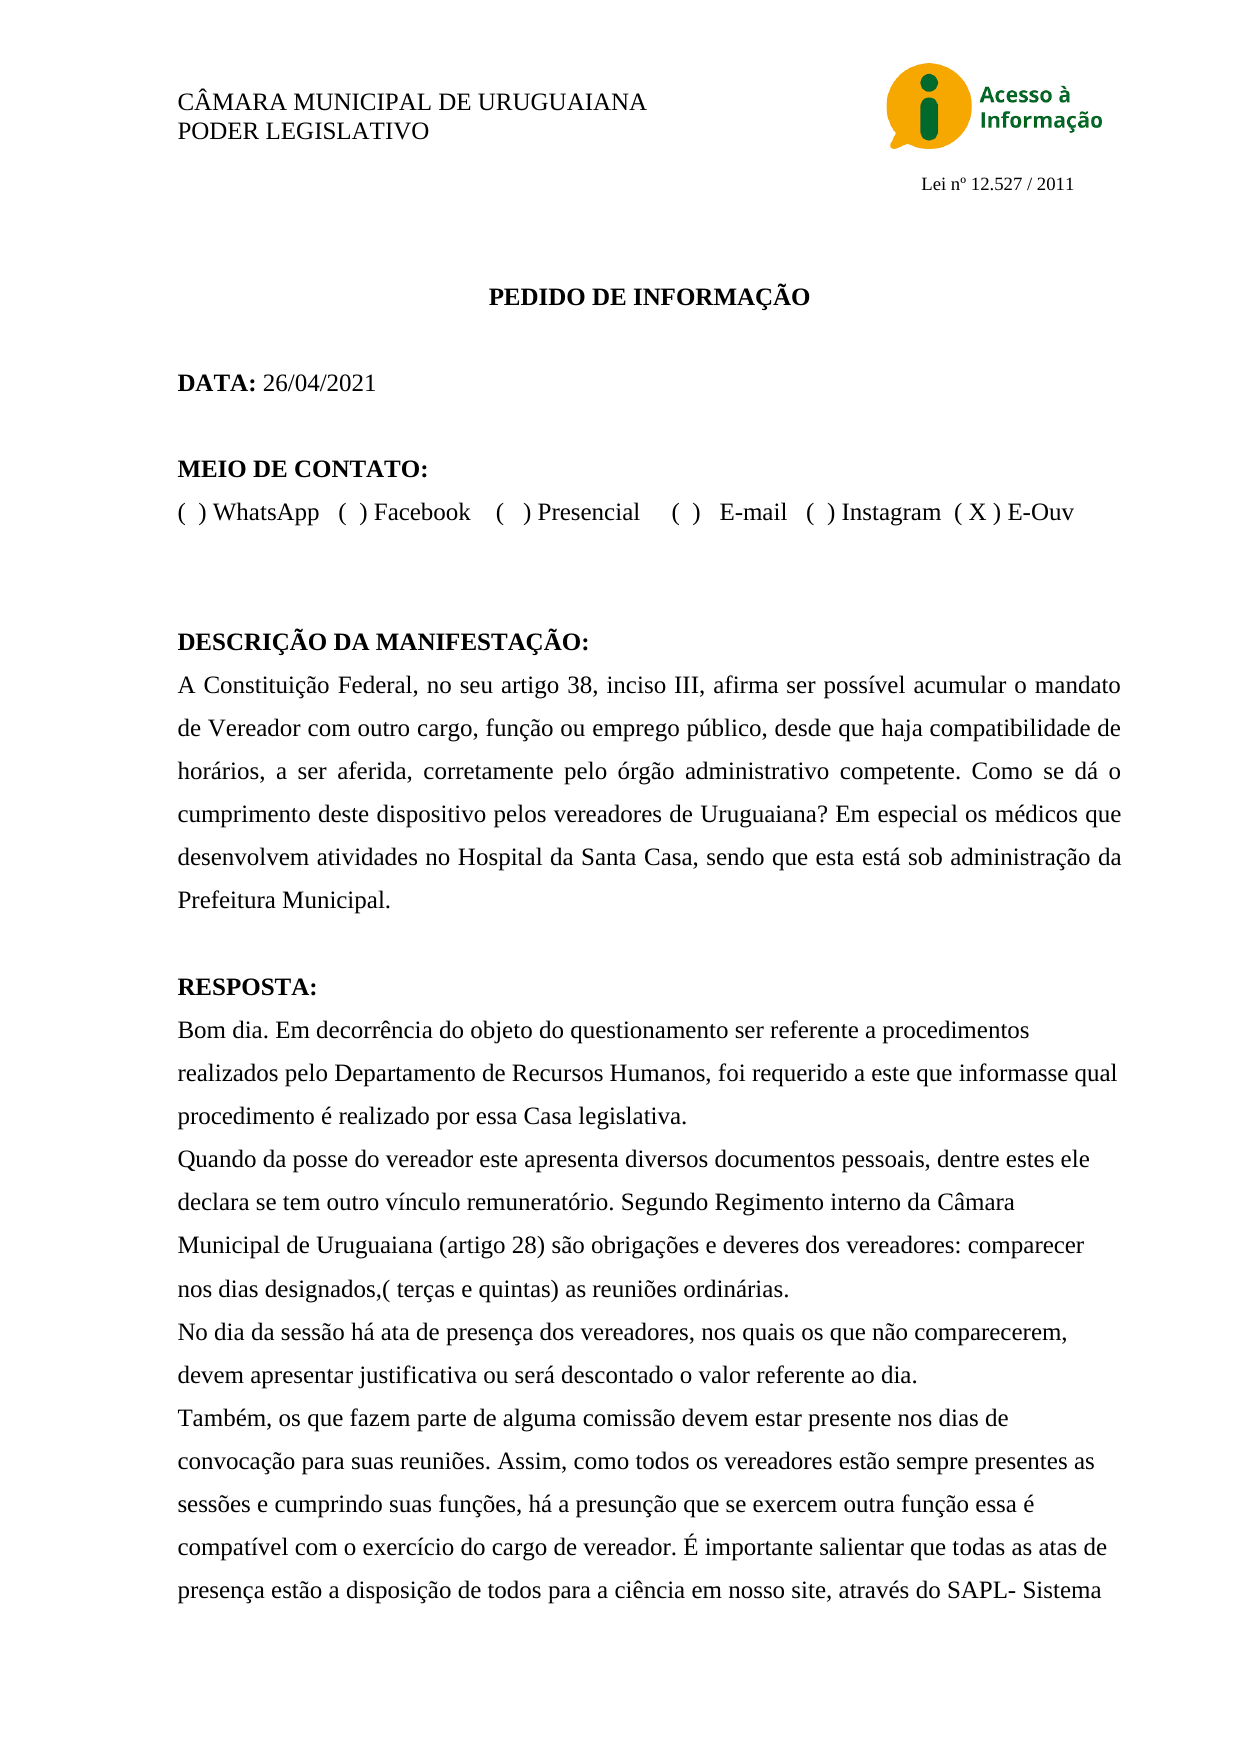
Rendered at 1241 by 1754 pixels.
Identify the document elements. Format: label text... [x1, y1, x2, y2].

text DATA: 26/04/2021 [177, 368, 1122, 397]
text A Constituição Federal, no seu artigo 38, inciso III, afirma ser possível acumular o mandato de Vereador com outro cargo, função ou emprego público, desde que haja compatibilidade de horários, a ser aferida, corretamente pelo órgão administrativo competente. Como se dá o cumprimento deste dispositivo pelos vereadores de Uruguaiana? Em especial os médicos que desenvolvem atividades no Hospital da Santa Casa, sendo que esta está sob administração da Prefeitura Municipal. [177, 670, 1122, 914]
text procedimento é realizado por essa Casa legislativa. [177, 1101, 1122, 1130]
text presença estão a disposição de todos para a ciência em nosso site, através do SAPL- Sistema [177, 1576, 1122, 1604]
text PEDIDO DE INFORMAÇÃO [177, 282, 1122, 311]
text DESCRIÇÃO DA MANIFESTAÇÃO: [177, 627, 1122, 656]
text Bom dia. Em decorrência do objeto do questionamento ser referente a procedimentos realizados pelo Departamento de Recursos Humanos, foi requerido a este que informasse qual [177, 1015, 1122, 1087]
text No dia da sessão há ata de presença dos vereadores, nos quais os que não comparecerem, devem apresentar justificativa ou será descontado o valor referente ao dia. [177, 1317, 1122, 1389]
text Quando da posse do vereador este apresenta diversos documentos pessoais, dentre estes ele declara se tem outro vínculo remuneratório. Segundo Regimento interno da Câmara Municipal de Uruguaiana (artigo 28) são obrigações e deveres dos vereadores: comparecer [177, 1144, 1122, 1259]
text Também, os que fazem parte de alguma comissão devem estar presente nos dias de convocação para suas reuniões. Assim, como todos os vereadores estão sempre presentes as [177, 1403, 1122, 1475]
picture [886, 63, 1102, 149]
list RESPOSTA: [177, 972, 1122, 1001]
text MEIO DE CONTATO: [177, 454, 1122, 483]
text sessões e cumprindo suas funções, há a presunção que se exercem outra função essa é compatível com o exercício do cargo de vereador. É importante salientar que todas as atas de [177, 1489, 1122, 1561]
text nos dias designados,( terças e quintas) as reuniões ordinárias. [177, 1274, 1122, 1302]
text ( ) WhatsApp ( ) Facebook ( ) Presencial ( ) E-mail ( ) Instagram ( X ) E-Ouv [177, 497, 1122, 526]
